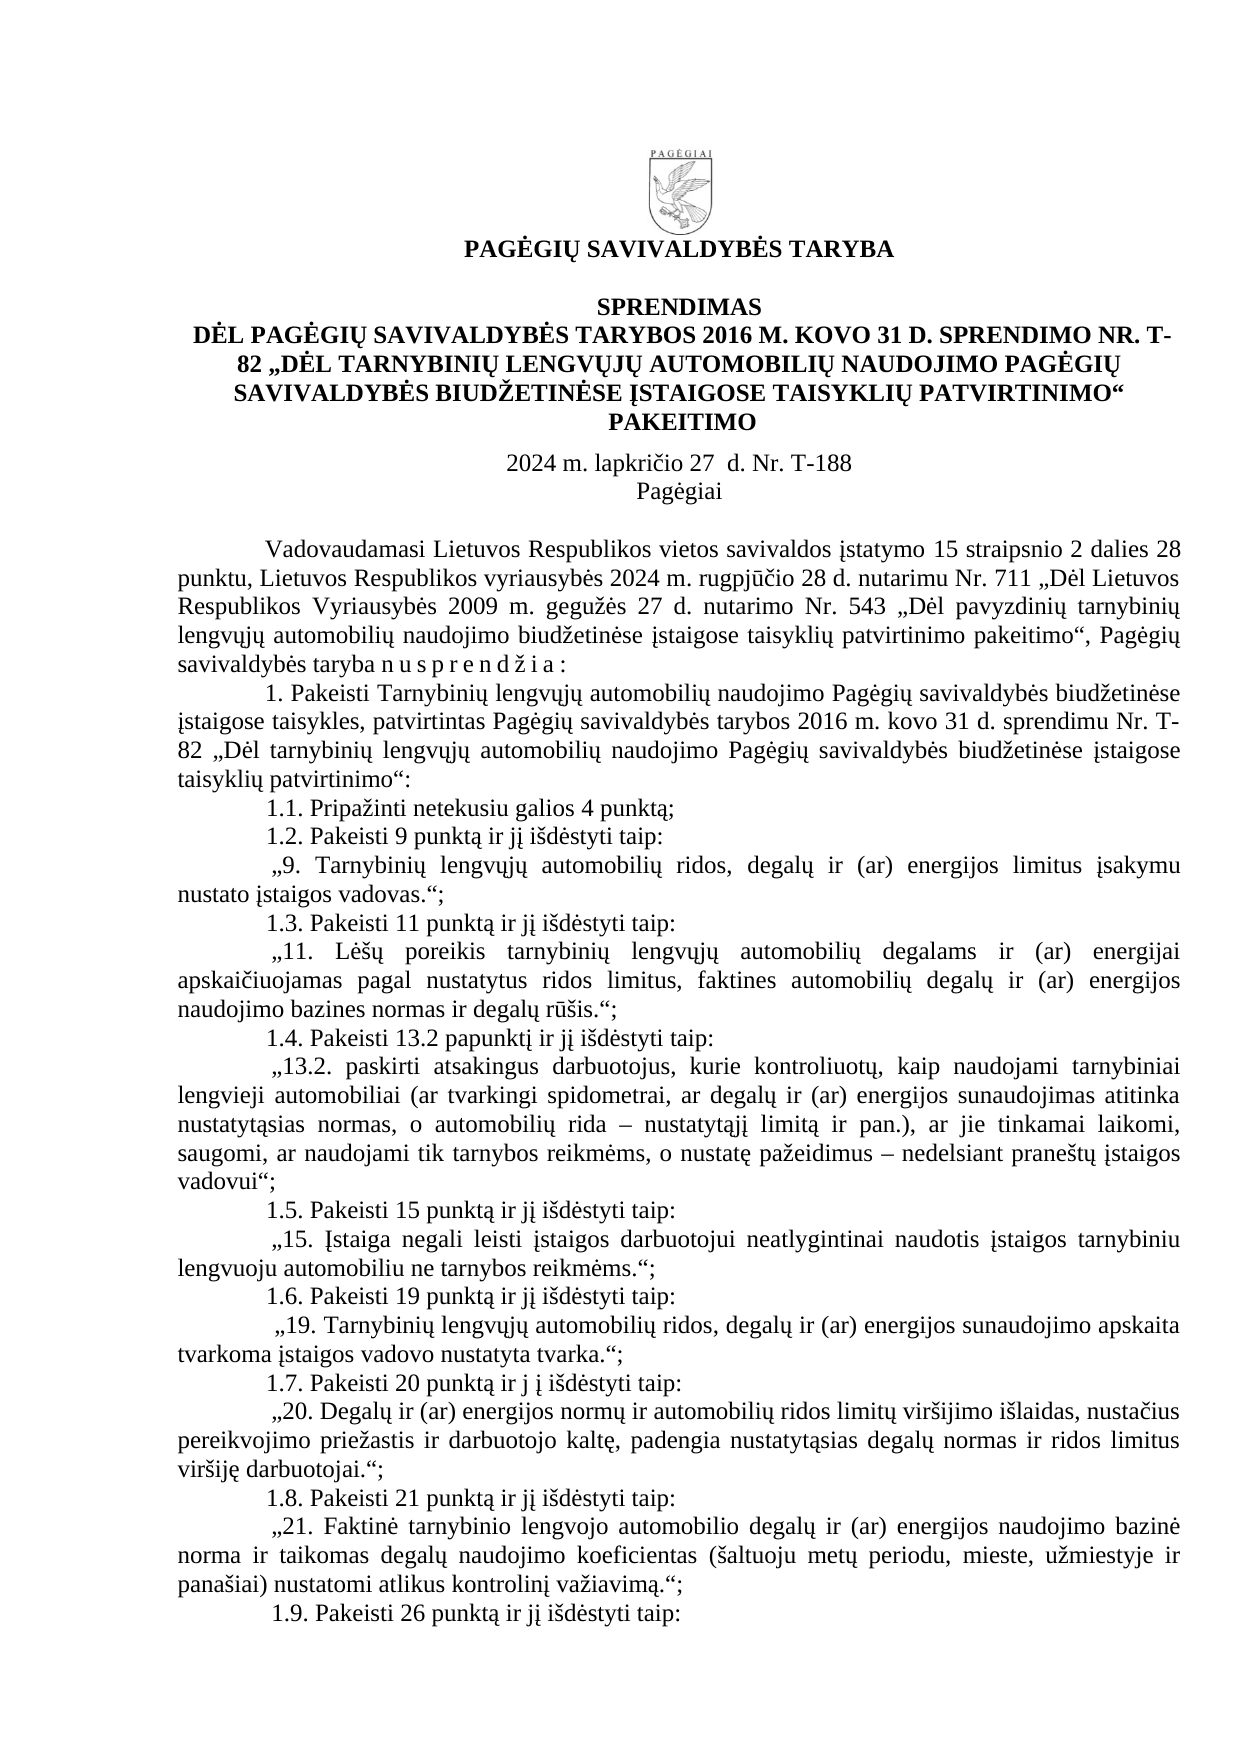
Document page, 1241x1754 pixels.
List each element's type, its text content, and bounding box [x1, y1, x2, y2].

text 1.9. Pakeisti 26 punktą ir jį išdėstyti taip: [177, 1598, 1181, 1626]
subtitle dėl PAGĖGIŲ SAVIVALDYBĖS TARYBOS 2016 M. KOVO 31 D. SPRENDIMO NR. T-82 „dėl tarnybinių lengvųjų automobilių naudojimo pagėgių savivaldybės biudžetinėse įstaigose taisyklių patvirtinimo“ [177, 321, 1181, 407]
text „21. Faktinė tarnybinio lengvojo automobilio degalų ir (ar) energijos naudojimo bazinė norma ir taikomas degalų naudojimo koeficientas (šaltuoju metų periodu, mieste, užmiestyje ir panašiai) nustatomi atlikus kontrolinį važiavimą.“; [177, 1511, 1181, 1598]
text „20. Degalų ir (ar) energijos normų ir automobilių ridos limitų viršijimo išlaidas, nustačius pereikvojimo priežastis ir darbuotojo kaltę, padengia nustatytąsias degalų normas ir ridos limitus viršiję darbuotojai.“; [177, 1396, 1181, 1483]
text 1.6. Pakeisti 19 punktą ir jį išdėstyti taip: [266, 1281, 1181, 1310]
text Pagėgiai [177, 476, 1181, 505]
text 1.3. Pakeisti 11 punktą ir jį išdėstyti taip: [266, 908, 1181, 936]
text 1.4. Pakeisti 13.2 papunktį ir jį išdėstyti taip: [266, 1023, 1181, 1051]
text Vadovaudamasi Lietuvos Respublikos vietos savivaldos įstatymo 15 straipsnio 2 dalies 28 punktu, Lietuvos Respublikos vyriausybės 2024 m. rugpjūčio 28 d. nutarimu Nr. 711 „Dėl Lietuvos Respublikos Vyriausybės 2009 m. gegužės 27 d. nutarimo Nr. 543 „Dėl pavyzdinių tarnybinių lengvųjų automobilių naudojimo biudžetinėse įstaigose taisyklių patvirtinimo pakeitimo“, Pagėgių savivaldybės taryba nusprendžia: [177, 534, 1181, 678]
text 1.7. Pakeisti 20 punktą ir j į išdėstyti taip: [266, 1368, 1181, 1396]
text „19. Tarnybinių lengvųjų automobilių ridos, degalų ir (ar) energijos sunaudojimo apskaita tvarkoma įstaigos vadovo nustatyta tvarka.“; [177, 1310, 1181, 1368]
subtitle pakeitimo [177, 407, 1181, 436]
text 1.1. Pripažinti netekusiu galios 4 punktą; [266, 793, 1181, 821]
subtitle 2024 m. lapkričio 27 d. Nr. T-188 [177, 448, 1181, 476]
text „11. Lėšų poreikis tarnybinių lengvųjų automobilių degalams ir (ar) energijai apskaičiuojamas pagal nustatytus ridos limitus, faktines automobilių degalų ir (ar) energijos naudojimo bazines normas ir degalų rūšis.“; [177, 936, 1181, 1023]
text 1.8. Pakeisti 21 punktą ir jį išdėstyti taip: [266, 1483, 1181, 1511]
text „9. Tarnybinių lengvųjų automobilių ridos, degalų ir (ar) energijos limitus įsakymu nustato įstaigos vadovas.“; [177, 850, 1181, 908]
text 1.2. Pakeisti 9 punktą ir jį išdėstyti taip: [266, 821, 1181, 850]
subtitle Pagėgių savivaldybės taryba [177, 234, 1181, 263]
text 1. Pakeisti Tarnybinių lengvųjų automobilių naudojimo Pagėgių savivaldybės biudžetinėse įstaigose taisykles, patvirtintas Pagėgių savivaldybės tarybos 2016 m. kovo 31 d. sprendimu Nr. T-82 „Dėl tarnybinių lengvųjų automobilių naudojimo Pagėgių savivaldybės biudžetinėse įstaigose taisyklių patvirtinimo“: [177, 678, 1181, 793]
text 1.5. Pakeisti 15 punktą ir jį išdėstyti taip: [266, 1195, 1181, 1224]
text „13.2. paskirti atsakingus darbuotojus, kurie kontroliuotų, kaip naudojami tarnybiniai lengvieji automobiliai (ar tvarkingi spidometrai, ar degalų ir (ar) energijos sunaudojimas atitinka nustatytąsias normas, o automobilių rida – nustatytąjį limitą ir pan.), ar jie tinkamai laikomi, saugomi, ar naudojami tik tarnybos reikmėms, o nustatę pažeidimus – nedelsiant praneštų įstaigos vadovui“; [177, 1051, 1181, 1195]
text „15. Įstaiga negali leisti įstaigos darbuotojui neatlygintinai naudotis įstaigos tarnybiniu lengvuoju automobiliu ne tarnybos reikmėms.“; [177, 1224, 1181, 1281]
text sprendimas [177, 292, 1181, 321]
